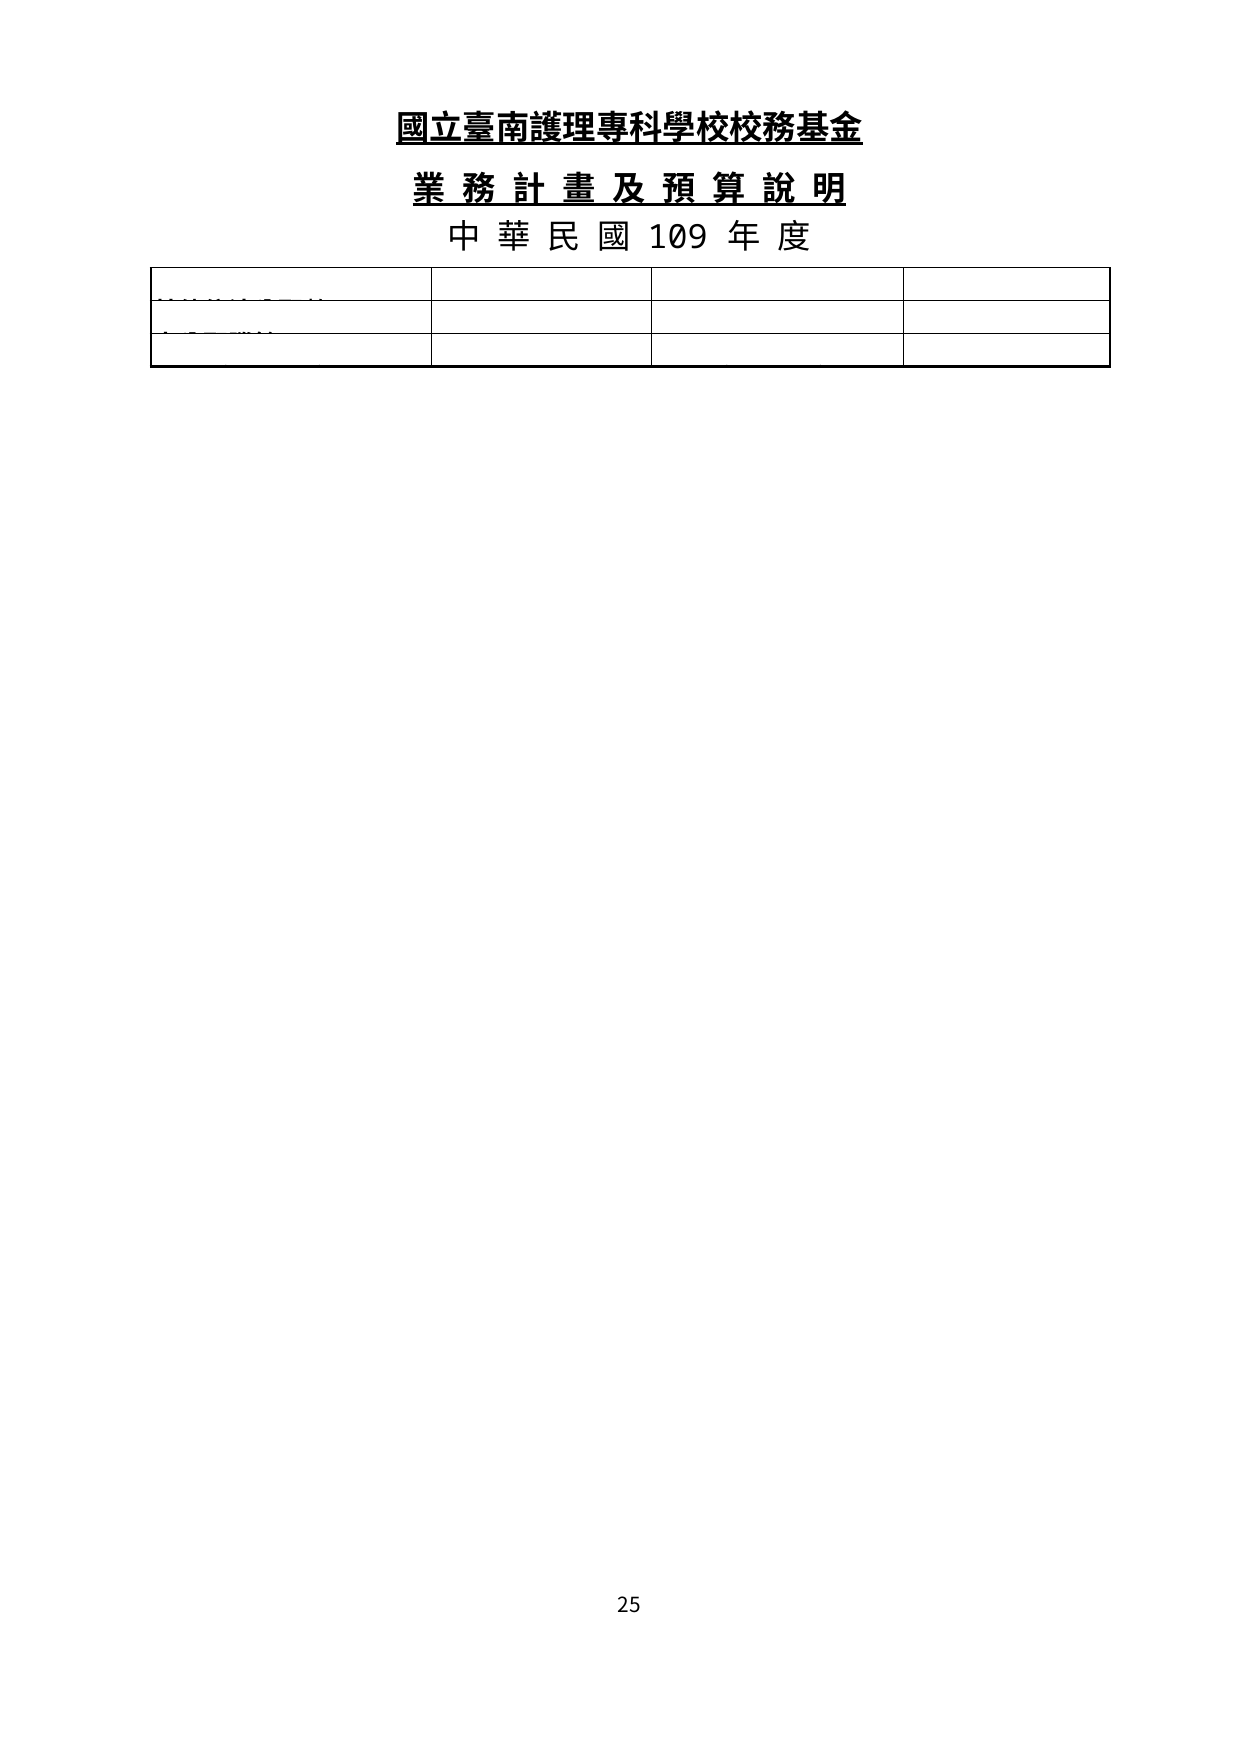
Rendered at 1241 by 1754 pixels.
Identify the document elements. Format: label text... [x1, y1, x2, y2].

table_cell [652, 301, 903, 333]
table_cell [1162, 300, 1169, 333]
table_cell [1170, 333, 1210, 365]
table_cell 81,946 [904, 334, 1109, 365]
table_cell [432, 268, 651, 300]
table_cell [1170, 300, 1210, 333]
table_cell [904, 301, 1109, 333]
table_cell [1170, 267, 1210, 300]
table_cell [1146, 333, 1154, 365]
table_cell [1111, 267, 1146, 300]
table_cell [1162, 267, 1169, 300]
table_cell [1154, 333, 1162, 365]
table_cell 81,946 [432, 334, 651, 365]
table_cell [1162, 333, 1169, 365]
table_cell [904, 268, 1109, 300]
table_cell 61,702 [432, 301, 651, 333]
table_cell [1210, 267, 1240, 300]
table_cell [1154, 267, 1162, 300]
table_cell [1210, 300, 1240, 333]
table_cell 其他依法分配數 [152, 268, 431, 300]
table_cell [1111, 333, 1146, 365]
table_cell 合 計 [652, 334, 903, 365]
table_cell [1154, 300, 1162, 333]
table_cell [1210, 333, 1240, 365]
table_cell 未分配賸餘 [152, 301, 431, 333]
table_cell 合 計 [152, 334, 431, 365]
table_cell [1146, 267, 1154, 300]
table_cell [652, 268, 903, 300]
table_cell [1146, 300, 1154, 333]
table_cell [1111, 300, 1146, 333]
